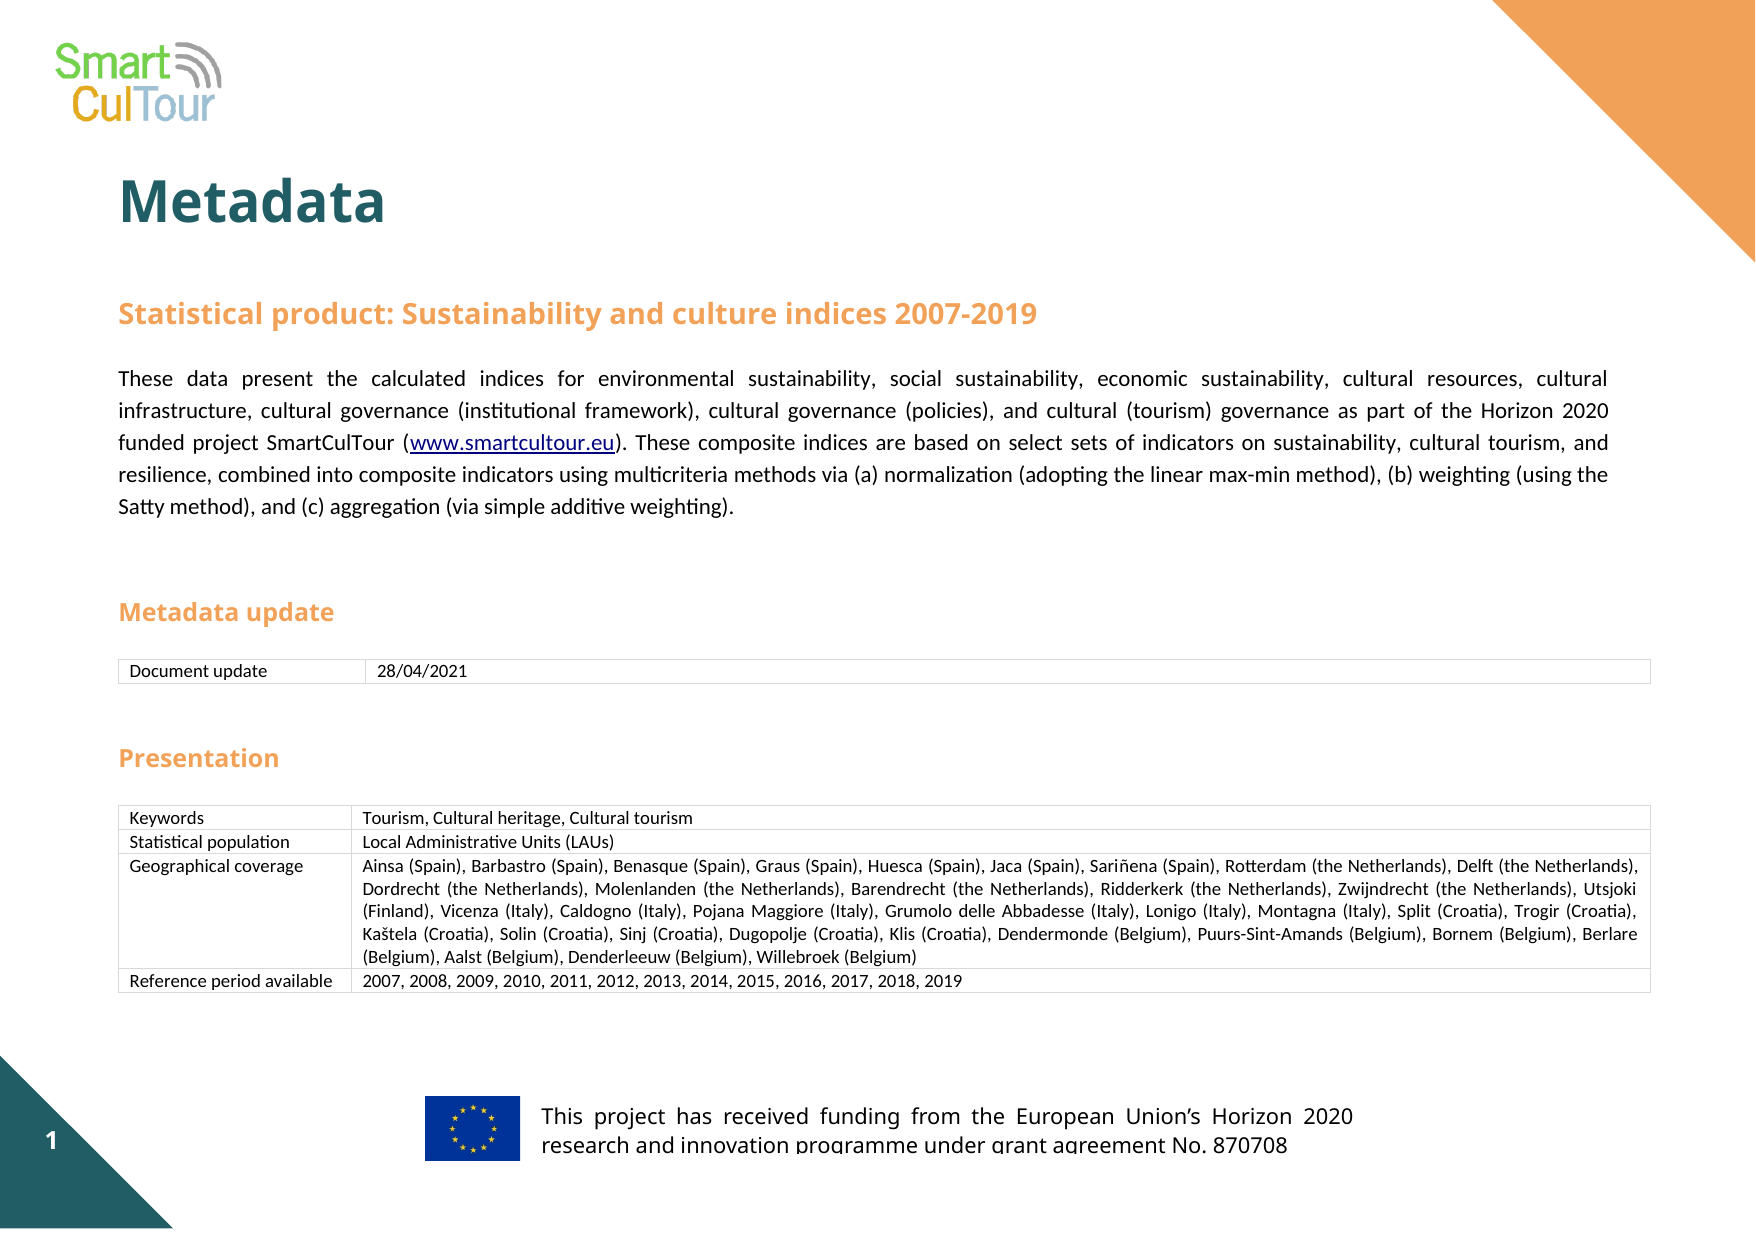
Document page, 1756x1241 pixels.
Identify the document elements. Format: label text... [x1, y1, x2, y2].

table_header Tourism, Cultural heritage, Cultural tourism [352, 806, 1650, 829]
table_header 28/04/2021 [366, 660, 1650, 682]
subtitle Statistical product: Sustainability and culture indices 2007-2019 [118, 293, 1611, 333]
subtitle Presentation [118, 741, 1611, 775]
table_cell Geographical coverage [119, 854, 351, 968]
table_cell Ainsa (Spain), Barbastro (Spain), Benasque (Spain), Graus (Spain), Huesca (Spain), Jaca (Spain), Sariñena (Spain), Rotterdam (the Netherlands), Delft (the Netherlands), Dordrecht (the Netherlands), Molenlanden (the Netherlands), Barendrecht (the Netherlands), Ridderkerk (the Netherlands), Zwijndrecht (the Netherlands), Utsjoki (Finland), Vicenza (Italy), Caldogno (Italy), Pojana Maggiore (Italy), Grumolo delle Abbadesse (Italy), Lonigo (Italy), Montagna (Italy), Split (Croatia), Trogir (Croatia), Kaštela (Croatia), Solin (Croatia), Sinj (Croatia), Dugopolje (Croatia), Klis (Croatia), Dendermonde (Belgium), Puurs-Sint-Amands (Belgium), Bornem (Belgium), Berlare (Belgium), Aalst (Belgium), Denderleeuw (Belgium), Willebroek (Belgium) [352, 854, 1650, 968]
table_header Keywords [119, 806, 351, 829]
table_header Document update [119, 660, 365, 682]
table_cell Local Administrative Units (LAUs) [352, 830, 1650, 853]
table_cell 2007, 2008, 2009, 2010, 2011, 2012, 2013, 2014, 2015, 2016, 2017, 2018, 2019 [352, 969, 1650, 992]
subtitle Metadata update [118, 594, 1611, 628]
table_cell Statistical population [119, 830, 351, 853]
subtitle Metadata [118, 160, 1611, 239]
text These data present the calculated indices for environmental sustainability, social sustainability, economic sustainability, cultural resources, cultural infrastructure, cultural governance (institutional framework), cultural governance (policies), and cultural (tourism) governance as part of the Horizon 2020 funded project SmartCulTour (www.smartcultour.eu). These composite indices are based on select sets of indicators on sustainability, cultural tourism, and resilience, combined into composite indicators using multicriteria methods via (a) normalization (adopting the linear max-min method), (b) weighting (using the Satty method), and (c) aggregation (via simple additive weighting). [118, 364, 1611, 520]
table_cell Reference period available [119, 969, 351, 992]
